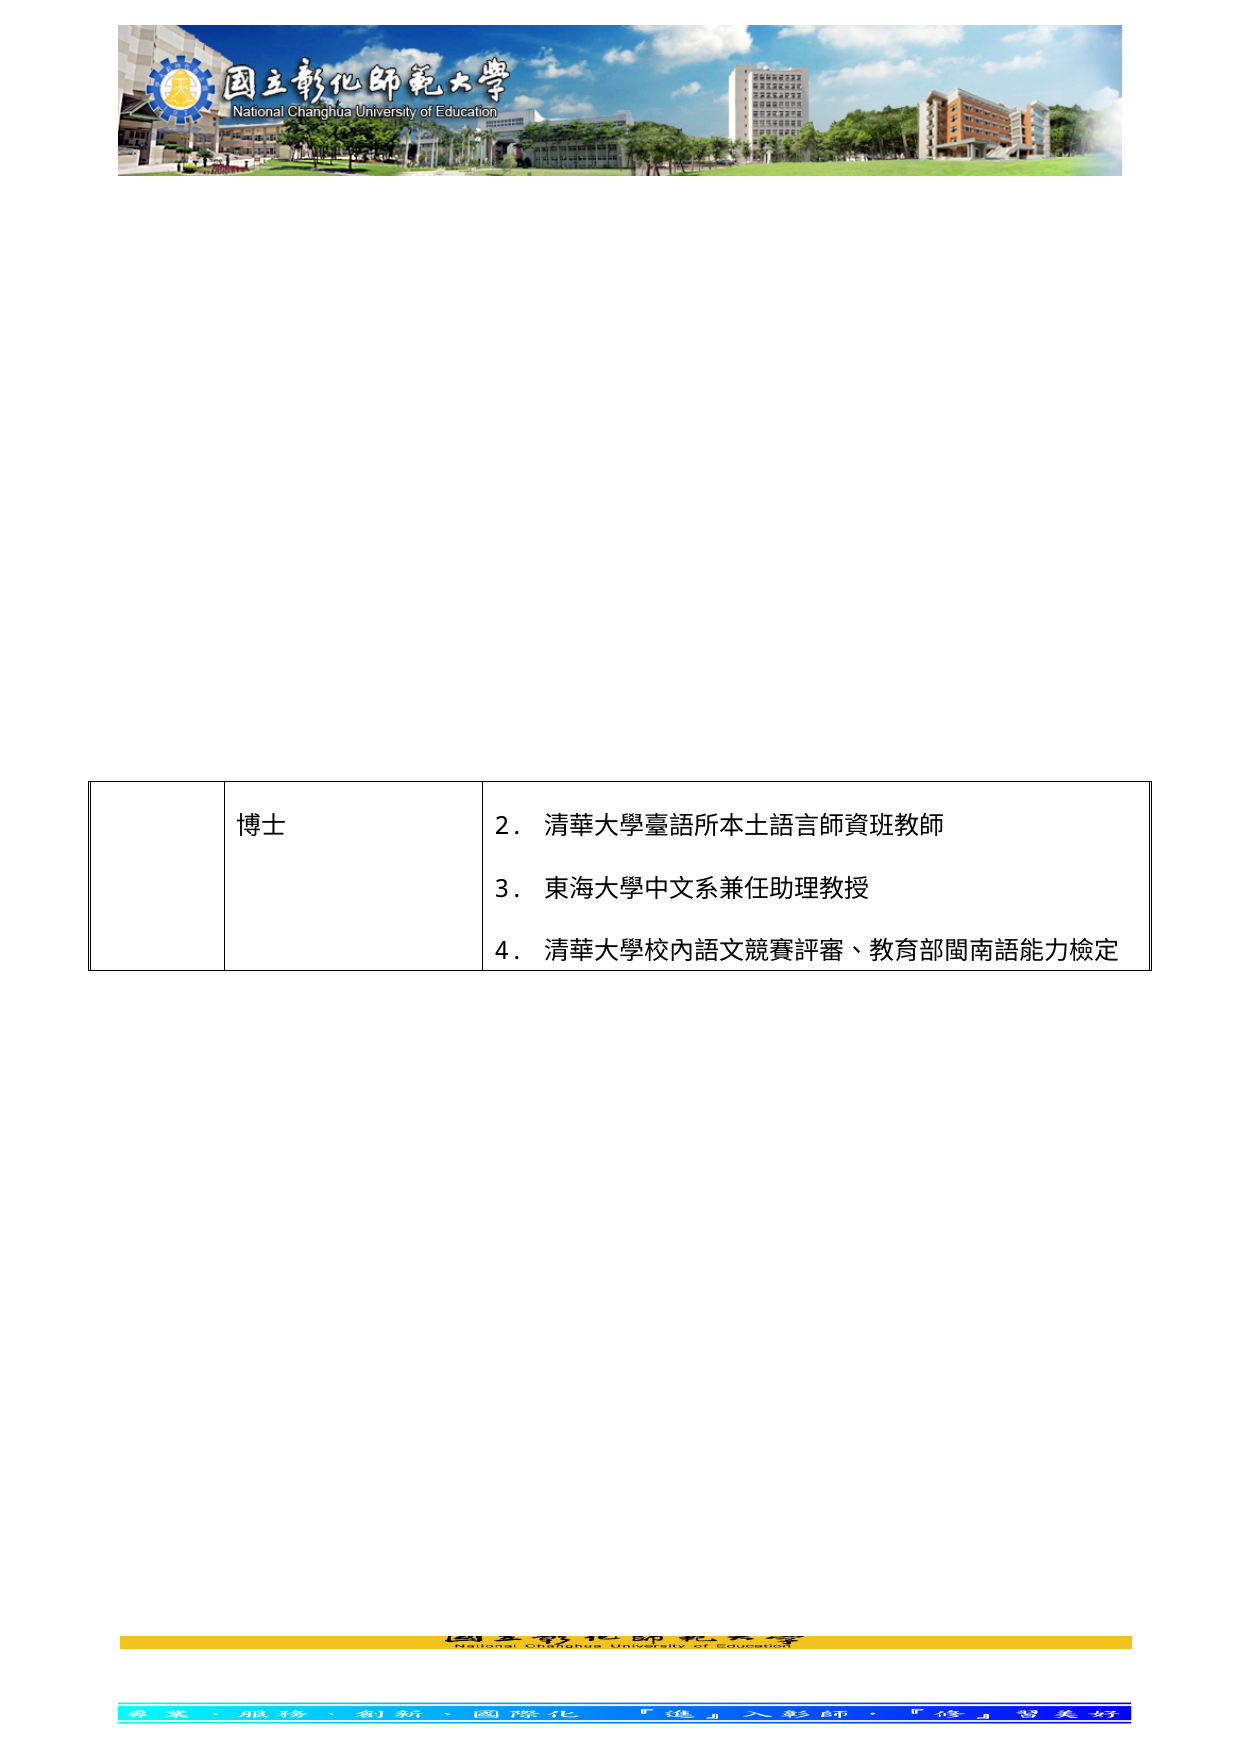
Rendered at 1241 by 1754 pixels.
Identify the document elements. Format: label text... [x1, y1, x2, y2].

table_cell [91, 782, 224, 970]
table_cell 博士 [225, 782, 482, 970]
table_cell 清華大學語言所博士後研究員 清華大學臺語所本土語言師資班教師 東海大學中文系兼任助理教授 清華大學校內語文競賽評審、教育部閩南語能力檢定 閱卷人員 [483, 782, 1149, 970]
